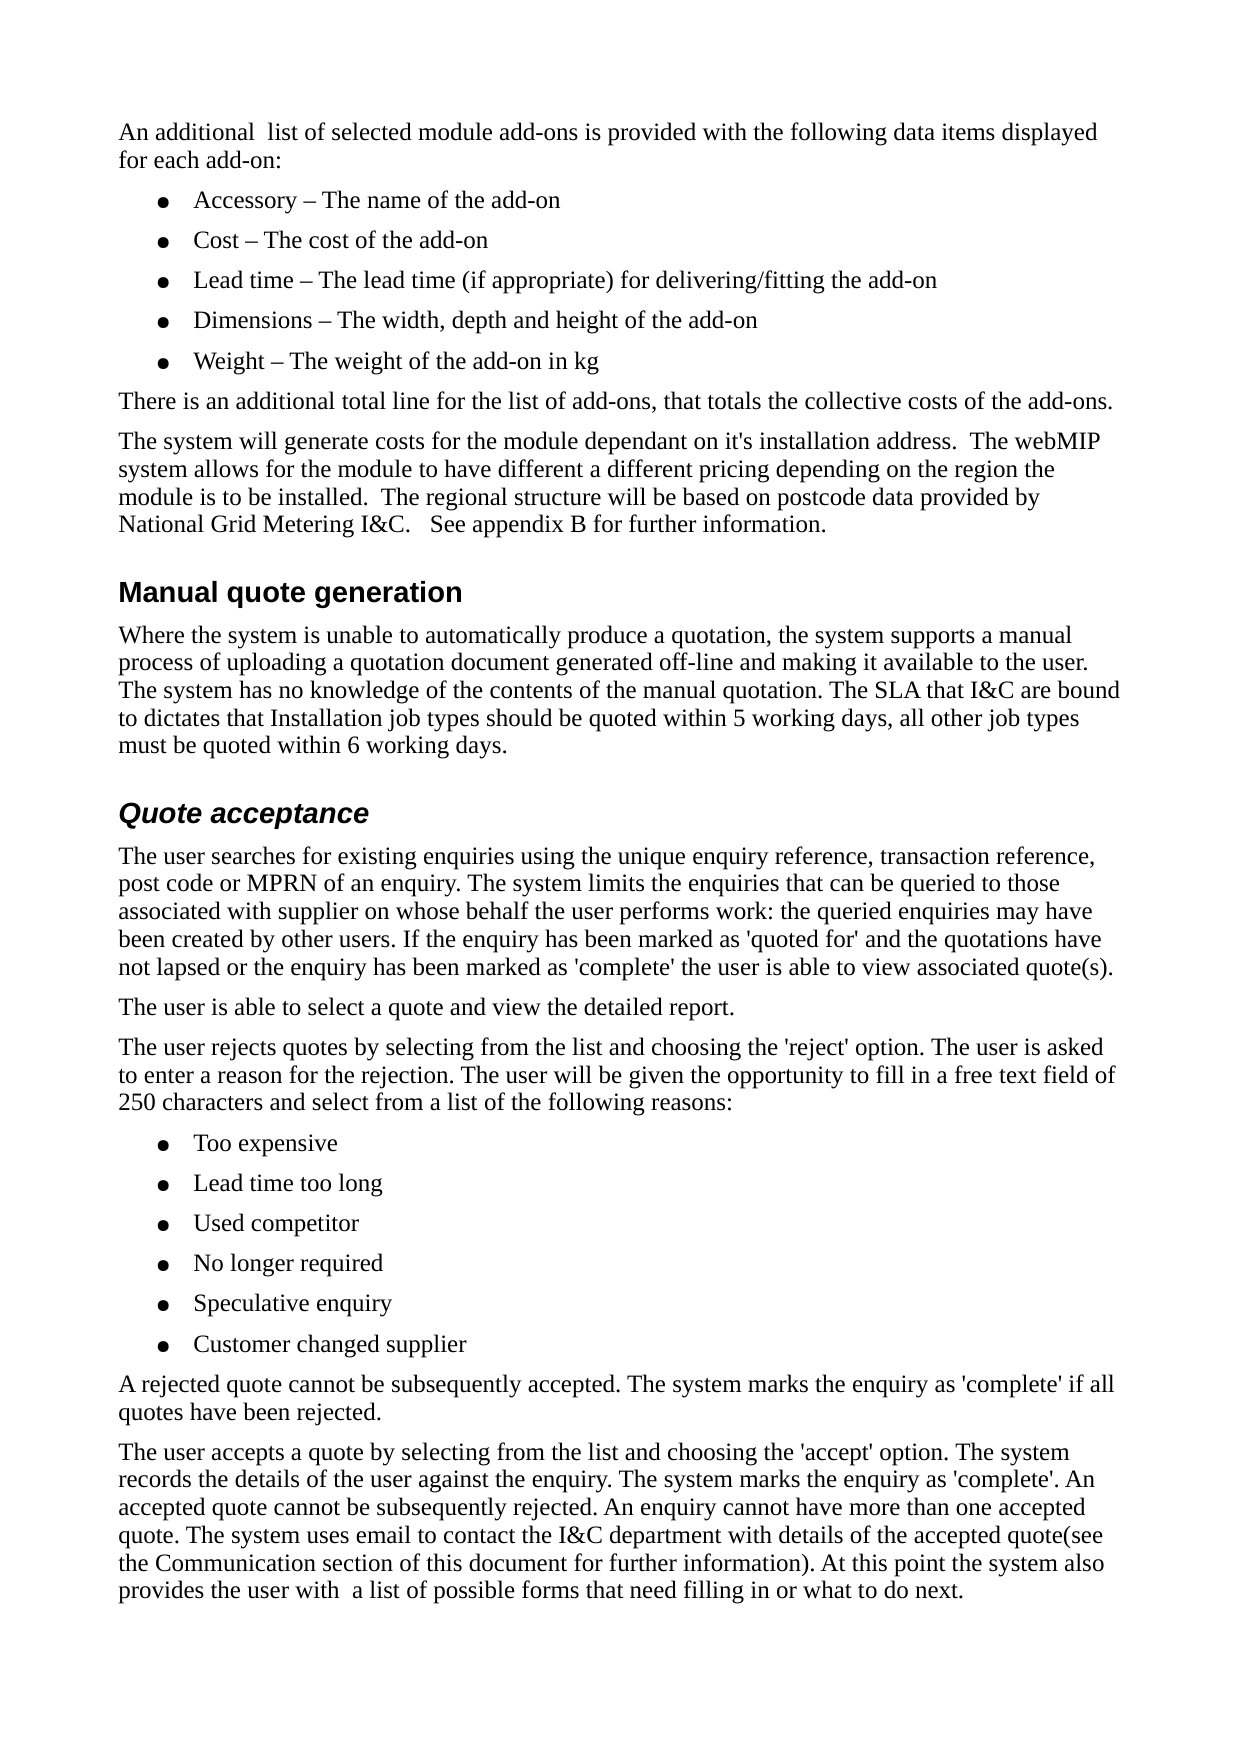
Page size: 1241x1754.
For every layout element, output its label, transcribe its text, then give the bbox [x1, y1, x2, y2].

list Lead time too long [156, 1169, 1122, 1197]
list Speculative enquiry [156, 1289, 1122, 1317]
text The user is able to select a quote and view the detailed report. [118, 993, 1122, 1021]
list Weight – The weight of the add-on in kg [156, 347, 1122, 374]
list No longer required [156, 1249, 1122, 1277]
text The user rejects quotes by selecting from the list and choosing the 'reject' option. The user is asked to enter a reason for the rejection. The user will be given the opportunity to fill in a free text field of 250 characters and select from a list of the following reasons: [118, 1033, 1122, 1116]
text The system will generate costs for the module dependant on it's installation address. The webMIP system allows for the module to have different a different pricing depending on the region the module is to be installed. The regional structure will be based on postcode data provided by National Grid Metering I&C. See appendix B for further information. [118, 427, 1122, 538]
text The user accepts a quote by selecting from the list and choosing the 'accept' option. The system records the details of the user against the enquiry. The system marks the enquiry as 'complete'. An accepted quote cannot be subsequently rejected. An enquiry cannot have more than one accepted quote. The system uses email to contact the I&C department with details of the accepted quote(see the Communication section of this document for further information). At this point the system also provides the user with a list of possible forms that need filling in or what to do next. [118, 1438, 1122, 1604]
list Lead time – The lead time (if appropriate) for delivering/fitting the add-on [156, 266, 1122, 294]
subtitle Manual quote generation [118, 576, 1122, 608]
text The user searches for existing enquiries using the unique enquiry reference, transaction reference, post code or MPRN of an enquiry. The system limits the enquiries that can be queried to those associated with supplier on whose behalf the user performs work: the queried enquiries may have been created by other users. If the enquiry has been marked as 'quoted for' and the quotations have not lapsed or the enquiry has been marked as 'complete' the user is able to view associated quote(s). [118, 842, 1122, 980]
text An additional list of selected module add-ons is provided with the following data items displayed for each add-on: [118, 118, 1122, 173]
list Dimensions – The width, depth and height of the add-on [156, 307, 1122, 334]
list Customer changed supplier [156, 1330, 1122, 1357]
text There is an additional total line for the list of add-ons, that totals the collective costs of the add-ons. [118, 387, 1122, 415]
list Too expensive [156, 1129, 1122, 1156]
list Used competitor [156, 1209, 1122, 1237]
list Cost – The cost of the add-on [156, 226, 1122, 254]
subtitle Quote acceptance [118, 797, 1122, 829]
text A rejected quote cannot be subsequently accepted. The system marks the enquiry as 'complete' if all quotes have been rejected. [118, 1370, 1122, 1425]
list Accessory – The name of the add-on [156, 186, 1122, 214]
text Where the system is unable to automatically produce a quotation, the system supports a manual process of uploading a quotation document generated off-line and making it available to the user. The system has no knowledge of the contents of the manual quotation. The SLA that I&C are bound to dictates that Installation job types should be quoted within 5 working days, all other job types must be quoted within 6 working days. [118, 621, 1122, 759]
